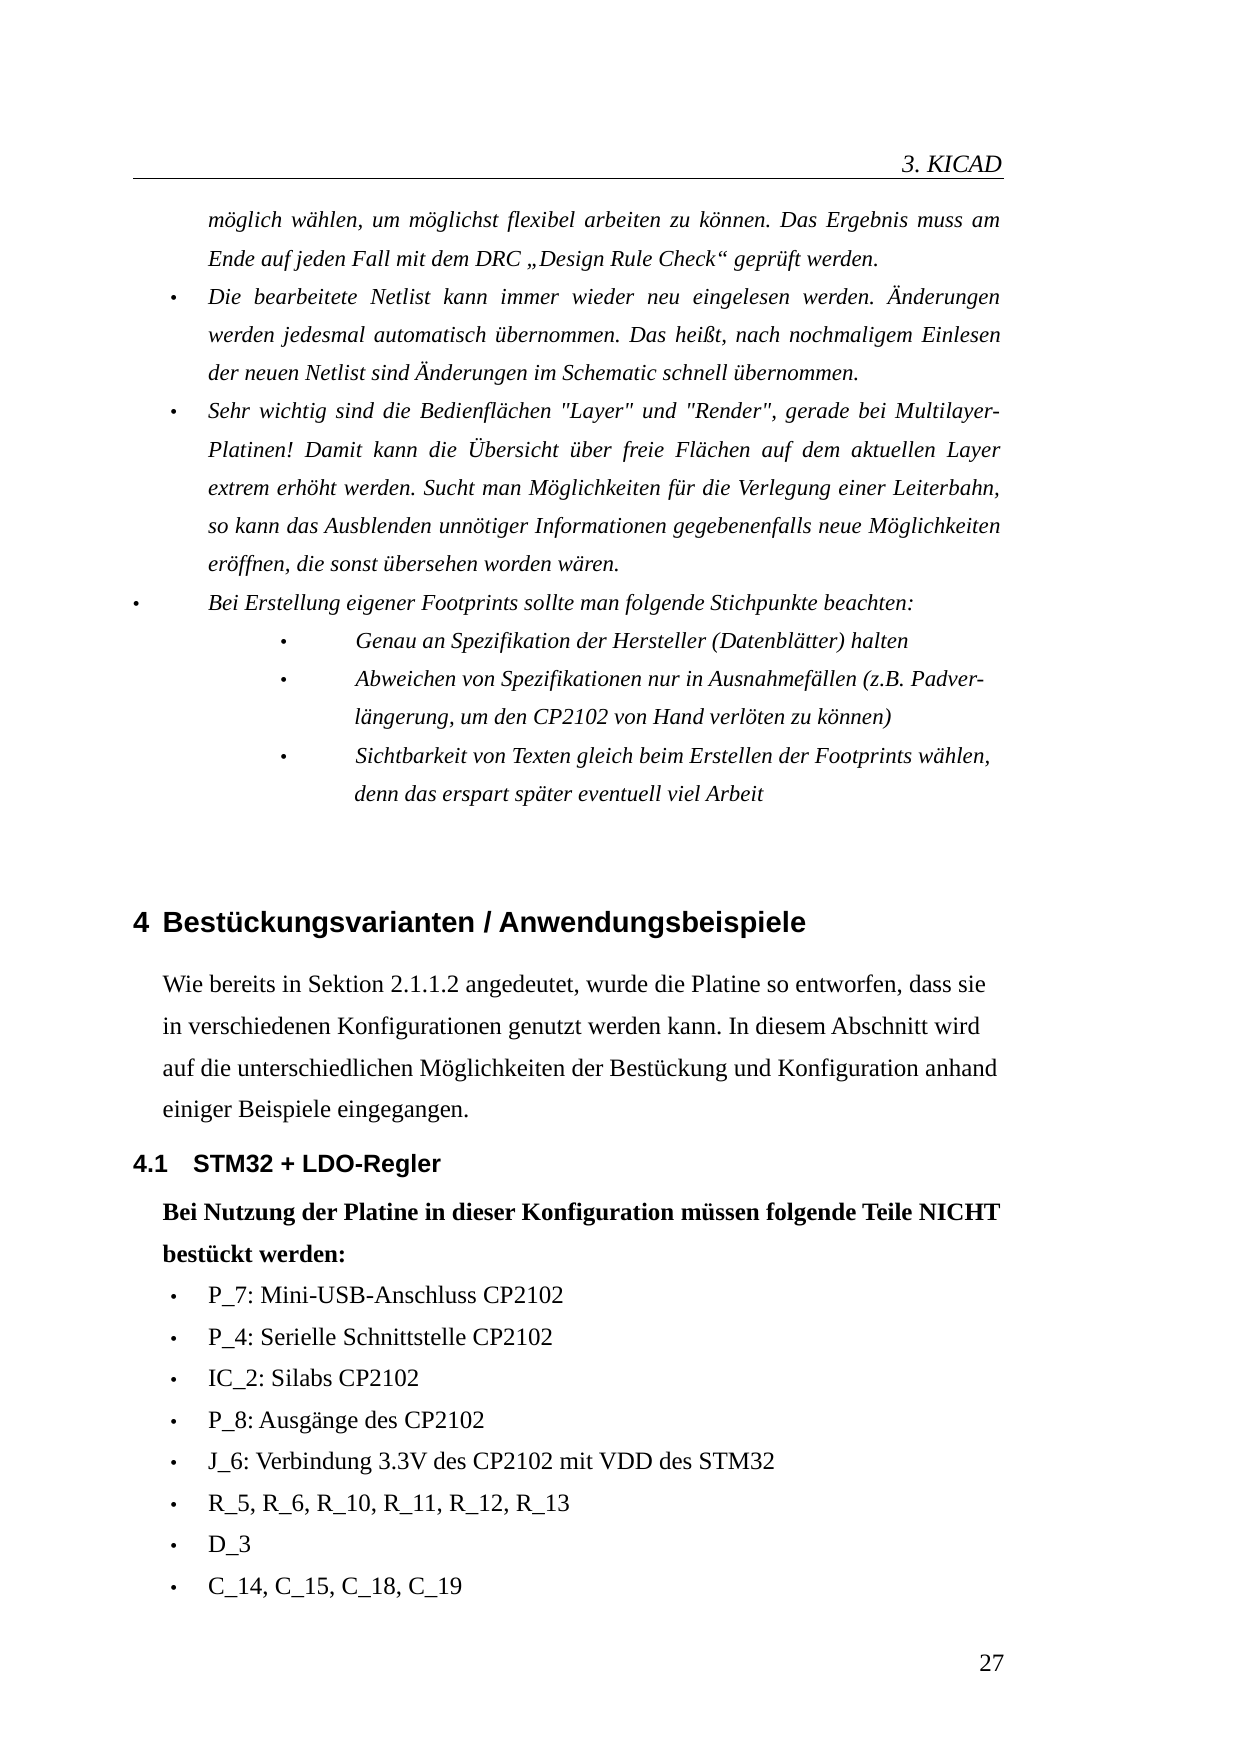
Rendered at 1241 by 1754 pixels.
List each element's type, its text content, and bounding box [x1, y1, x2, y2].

list längerung, um den CP2102 von Hand verlöten zu können) [317, 704, 1004, 730]
text auf die unterschiedlichen Möglichkeiten der Bestückung und Konfiguration anhand [133, 1054, 1004, 1081]
list R_5, R_6, R_10, R_11, R_12, R_13 [170, 1489, 1004, 1517]
list J_6: Verbindung 3.3V des CP2102 mit VDD des STM32 [170, 1447, 1004, 1475]
list Sehr wichtig sind die Bedienflächen "Layer" und "Render", gerade bei Multilayer-Platinen! Damit kann die Übersicht über freie Flächen auf dem aktuellen Layer extrem erhöht werden. Sucht man Möglichkeiten für die Verlegung einer Leiterbahn, so kann das Ausblenden unnötiger Informationen gegebenenfalls neue Möglichkeiten eröffnen, die sonst übersehen worden wären. [170, 398, 1004, 577]
list IC_2: Silabs CP2102 [170, 1364, 1004, 1392]
list möglich wählen, um möglichst flexibel arbeiten zu können. Das Ergebnis muss am Ende auf jeden Fall mit dem DRC „Design Rule Check“ geprüft werden. [170, 207, 1004, 271]
list Abweichen von Spezifikationen nur in Ausnahmefällen (z.B. Padver- [243, 666, 1004, 692]
list D_3 [170, 1531, 1004, 1558]
text bestückt werden: [133, 1240, 1004, 1267]
list P_8: Ausgänge des CP2102 [170, 1406, 1004, 1434]
text Bei Nutzung der Platine in dieser Konfiguration müssen folgende Teile NICHT [133, 1198, 1004, 1226]
subtitle STM32 + LDO-Regler [133, 1150, 1004, 1178]
list P_4: Serielle Schnittstelle CP2102 [170, 1323, 1004, 1351]
text Wie bereits in Sektion 2.1.1.2 angedeutet, wurde die Platine so entworfen, dass sie [133, 971, 1004, 998]
list P_7: Mini-USB-Anschluss CP2102 [170, 1281, 1004, 1309]
list Genau an Spezifikation der Hersteller (Datenblätter) halten [243, 628, 1004, 653]
subtitle Bestückungsvarianten / Anwendungsbeispiele [133, 906, 1004, 938]
text in verschiedenen Konfigurationen genutzt werden kann. In diesem Abschnitt wird [133, 1012, 1004, 1040]
text einiger Beispiele eingegangen. [133, 1095, 1004, 1123]
list Sichtbarkeit von Texten gleich beim Erstellen der Footprints wählen, [243, 742, 1004, 768]
list Bei Erstellung eigener Footprints sollte man folgende Stichpunkte beachten: [133, 589, 1004, 615]
list Die bearbeitete Netlist kann immer wieder neu eingelesen werden. Änderungen werden jedesmal automatisch übernommen. Das heißt, nach nochmaligem Einlesen der neuen Netlist sind Änderungen im Schematic schnell übernommen. [170, 284, 1004, 386]
list C_14, C_15, C_18, C_19 [170, 1572, 1004, 1600]
list denn das erspart später eventuell viel Arbeit [317, 781, 1004, 806]
